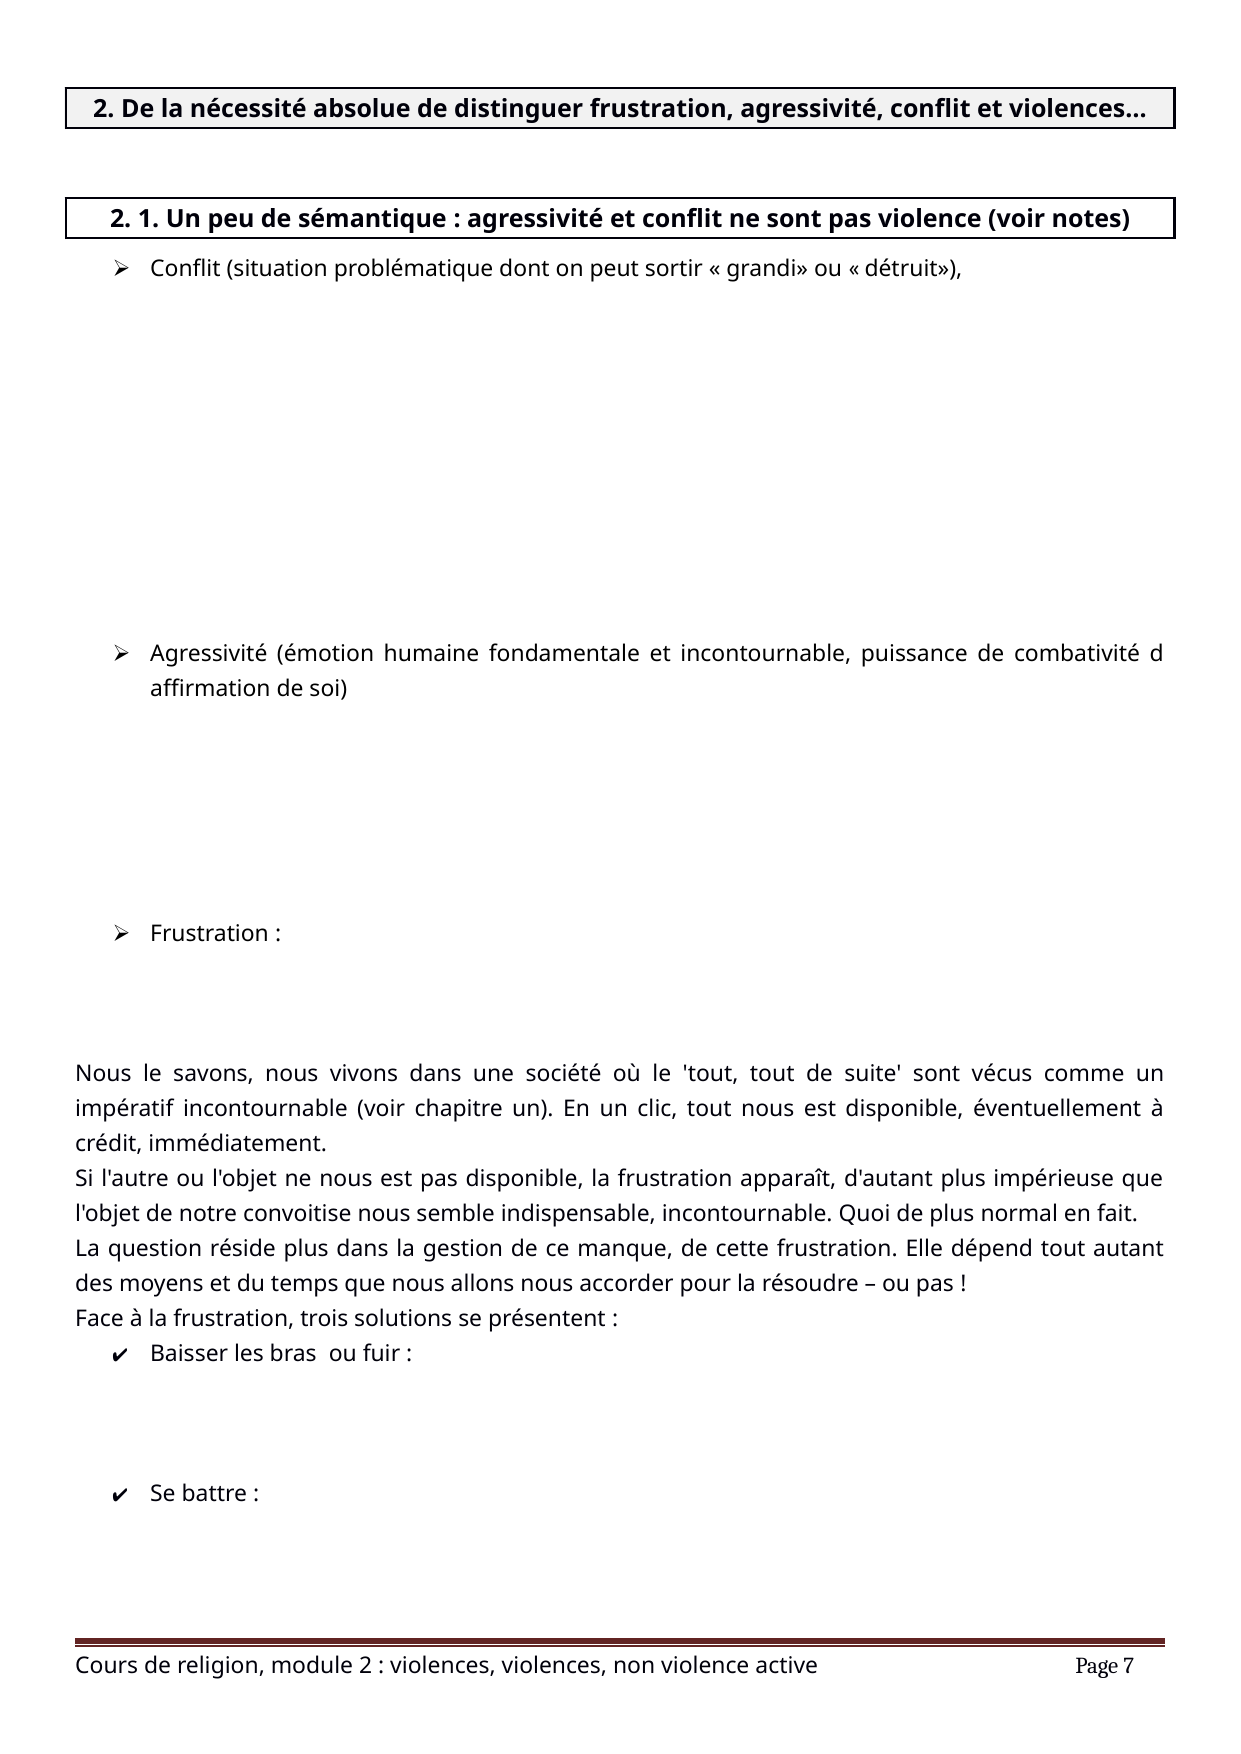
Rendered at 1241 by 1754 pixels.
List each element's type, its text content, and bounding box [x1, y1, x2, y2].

subtitle 2. De la nécessité absolue de distinguer frustration, agressivité, conflit et violences… [67, 89, 1173, 127]
subtitle 2. 1. Un peu de sémantique : agressivité et conflit ne sont pas violence (voir notes) [67, 199, 1173, 237]
text Nous le savons, nous vivons dans une société où le 'tout, tout de suite' sont vécus comme un impératif incontournable (voir chapitre un). En un clic, tout nous est disponible, éventuellement à crédit, immédiatement. [75, 1057, 1165, 1158]
list Agressivité (émotion humaine fondamentale et incontournable, puissance de combativité d affirmation de soi) [112, 637, 1165, 703]
text Face à la frustration, trois solutions se présentent : [75, 1302, 1165, 1333]
list Baisser les bras ou fuir : [112, 1337, 1165, 1368]
text La question réside plus dans la gestion de ce manque, de cette frustration. Elle dépend tout autant des moyens et du temps que nous allons nous accorder pour la résoudre – ou pas ! [75, 1232, 1165, 1298]
list Se battre : [112, 1477, 1165, 1508]
text Si l'autre ou l'objet ne nous est pas disponible, la frustration apparaît, d'autant plus impérieuse que l'objet de notre convoitise nous semble indispensable, incontournable. Quoi de plus normal en fait. [75, 1162, 1165, 1228]
list Conflit (situation problématique dont on peut sortir « grandi» ou « détruit»), [112, 252, 1165, 283]
list Frustration : [112, 917, 1165, 948]
